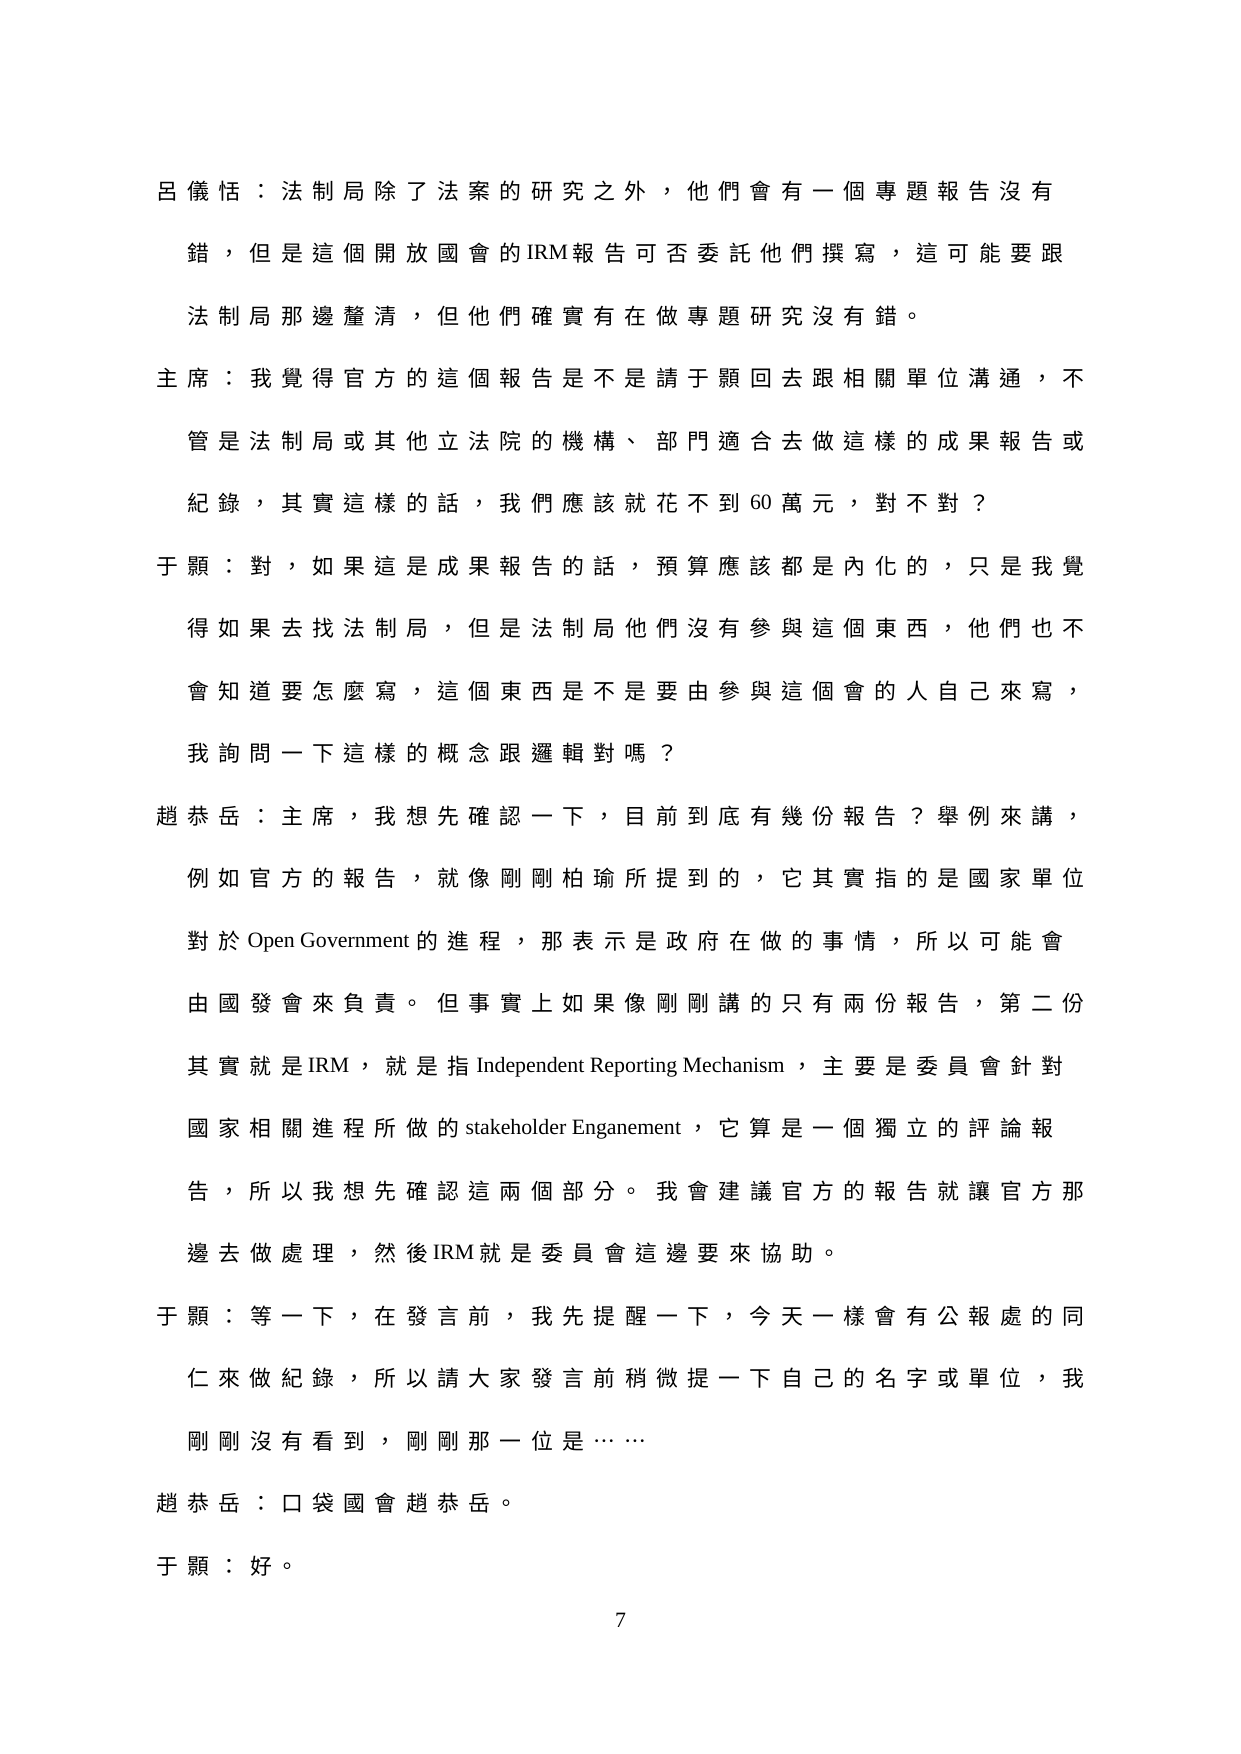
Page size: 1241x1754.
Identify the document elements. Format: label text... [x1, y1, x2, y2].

text 主席：我覺得官方的這個報告是不是請于顥回去跟相關單位溝通，不管是法制局或其他立法院的機構、部門適合去做這樣的成果報告或紀錄，其實這樣的話，我們應該就花不到60萬元，對不對？ [151, 346, 1089, 533]
text 于顥：等一下，在發言前，我先提醒一下，今天一樣會有公報處的同仁來做紀錄，所以請大家發言前稍微提一下自己的名字或單位，我剛剛沒有看到，剛剛那一位是…… [151, 1283, 1089, 1471]
text 于顥：對，如果這是成果報告的話，預算應該都是內化的，只是我覺得如果去找法制局，但是法制局他們沒有參與這個東西，他們也不會知道要怎麼寫，這個東西是不是要由參與這個會的人自己來寫，我詢問一下這樣的概念跟邏輯對嗎？ [151, 533, 1089, 783]
text 趙恭岳：口袋國會趙恭岳。 [151, 1471, 1089, 1533]
text 趙恭岳：主席，我想先確認一下，目前到底有幾份報告？舉例來講，例如官方的報告，就像剛剛柏瑜所提到的，它其實指的是國家單位對於Open Government的進程，那表示是政府在做的事情，所以可能會由國發會來負責。但事實上如果像剛剛講的只有兩份報告，第二份其實就是IRM，就是指Independent Reporting Mechanism，主要是委員會針對國家相關進程所做的stakeholder Enganement，它算是一個獨立的評論報告，所以我想先確認這兩個部分。我會建議官方的報告就讓官方那邊去做處理，然後IRM就是委員會這邊要來協助。 [151, 783, 1089, 1283]
text 呂儀恬：法制局除了法案的研究之外，他們會有一個專題報告沒有錯，但是這個開放國會的IRM報告可否委託他們撰寫，這可能要跟法制局那邊釐清，但他們確實有在做專題研究沒有錯。 [151, 158, 1089, 346]
text 于顥：好。 [151, 1533, 1089, 1596]
